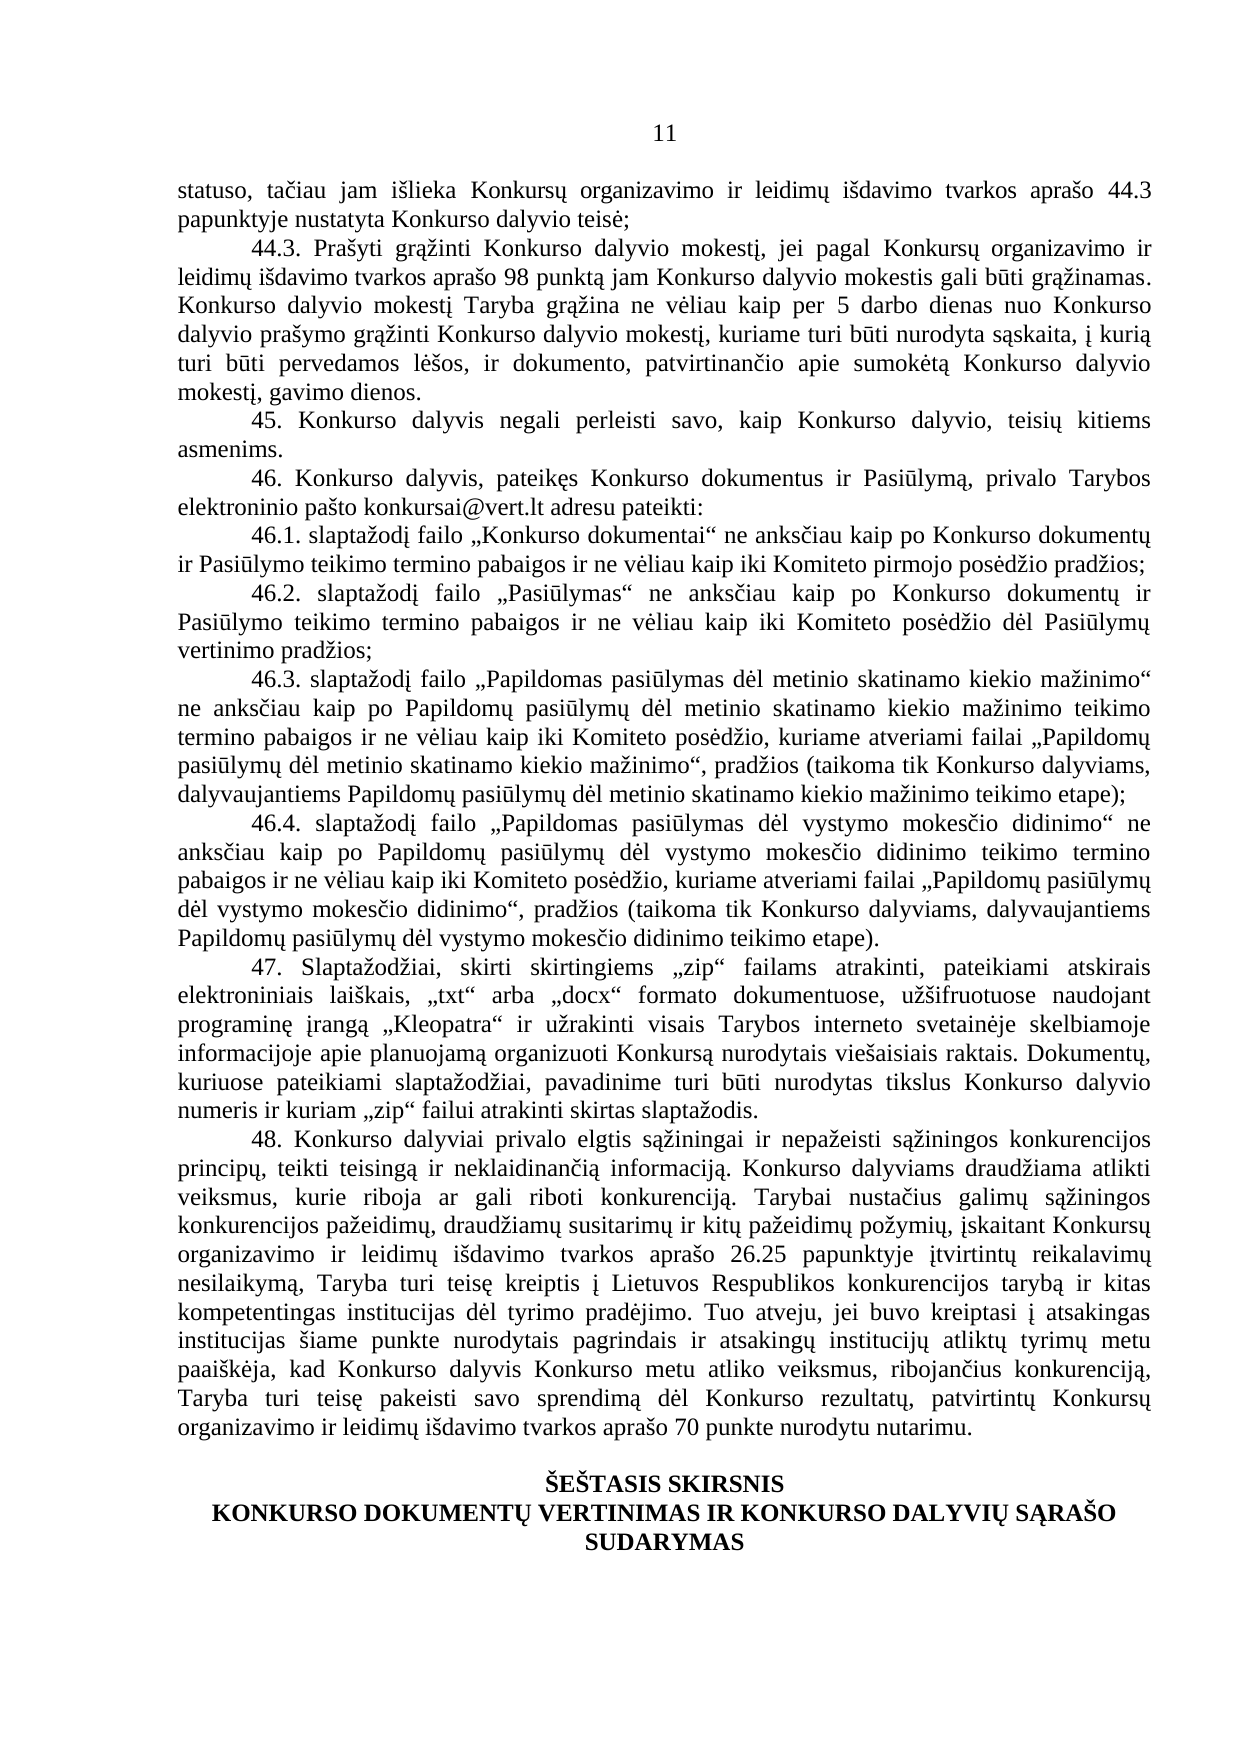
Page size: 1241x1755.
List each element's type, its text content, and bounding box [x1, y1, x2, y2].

text 47. Slaptažodžiai, skirti skirtingiems „zip“ failams atrakinti, pateikiami atskirais elektroniniais laiškais, „txt“ arba „docx“ formato dokumentuose, užšifruotuose naudojant programinę įrangą „Kleopatra“ ir užrakinti visais Tarybos interneto svetainėje skelbiamoje informacijoje apie planuojamą organizuoti Konkursą nurodytais viešaisiais raktais. Dokumentų, kuriuose pateikiami slaptažodžiai, pavadinime turi būti nurodytas tikslus Konkurso dalyvio numeris ir kuriam „zip“ failui atrakinti skirtas slaptažodis. [177, 952, 1152, 1124]
text 46.3. slaptažodį failo „Papildomas pasiūlymas dėl metinio skatinamo kiekio mažinimo“ ne anksčiau kaip po Papildomų pasiūlymų dėl metinio skatinamo kiekio mažinimo teikimo termino pabaigos ir ne vėliau kaip iki Komiteto posėdžio, kuriame atveriami failai „Papildomų pasiūlymų dėl metinio skatinamo kiekio mažinimo“, pradžios (taikoma tik Konkurso dalyviams, dalyvaujantiems Papildomų pasiūlymų dėl metinio skatinamo kiekio mažinimo teikimo etape); [177, 664, 1152, 808]
text 46. Konkurso dalyvis, pateikęs Konkurso dokumentus ir Pasiūlymą, privalo Tarybos elektroninio pašto konkursai@vert.lt adresu pateikti: [177, 463, 1152, 521]
text ŠEŠTASIS SKIRSNIS [177, 1469, 1152, 1498]
text 45. Konkurso dalyvis negali perleisti savo, kaip Konkurso dalyvio, teisių kitiems asmenims. [177, 406, 1152, 463]
text KONKURSO DOKUMENTŲ VERTINIMAS IR KONKURSO DALYVIŲ SĄRAŠO SUDARYMAS [177, 1498, 1152, 1556]
text 46.1. slaptažodį failo „Konkurso dokumentai“ ne anksčiau kaip po Konkurso dokumentų ir Pasiūlymo teikimo termino pabaigos ir ne vėliau kaip iki Komiteto pirmojo posėdžio pradžios; [177, 521, 1152, 578]
text 48. Konkurso dalyviai privalo elgtis sąžiningai ir nepažeisti sąžiningos konkurencijos principų, teikti teisingą ir neklaidinančią informaciją. Konkurso dalyviams draudžiama atlikti veiksmus, kurie riboja ar gali riboti konkurenciją. Tarybai nustačius galimų sąžiningos konkurencijos pažeidimų, draudžiamų susitarimų ir kitų pažeidimų požymių, įskaitant Konkursų organizavimo ir leidimų išdavimo tvarkos aprašo 26.25 papunktyje įtvirtintų reikalavimų nesilaikymą, Taryba turi teisę kreiptis į Lietuvos Respublikos konkurencijos tarybą ir kitas kompetentingas institucijas dėl tyrimo pradėjimo. Tuo atveju, jei buvo kreiptasi į atsakingas institucijas šiame punkte nurodytais pagrindais ir atsakingų institucijų atliktų tyrimų metu paaiškėja, kad Konkurso dalyvis Konkurso metu atliko veiksmus, ribojančius konkurenciją, Taryba turi teisę pakeisti savo sprendimą dėl Konkurso rezultatų, patvirtintų Konkursų organizavimo ir leidimų išdavimo tvarkos aprašo 70 punkte nurodytu nutarimu. [177, 1124, 1152, 1441]
text 44.3. Prašyti grąžinti Konkurso dalyvio mokestį, jei pagal Konkursų organizavimo ir leidimų išdavimo tvarkos aprašo 98 punktą jam Konkurso dalyvio mokestis gali būti grąžinamas. Konkurso dalyvio mokestį Taryba grąžina ne vėliau kaip per 5 darbo dienas nuo Konkurso dalyvio prašymo grąžinti Konkurso dalyvio mokestį, kuriame turi būti nurodyta sąskaita, į kurią turi būti pervedamos lėšos, ir dokumento, patvirtinančio apie sumokėtą Konkurso dalyvio mokestį, gavimo dienos. [177, 233, 1152, 406]
text 46.2. slaptažodį failo „Pasiūlymas“ ne anksčiau kaip po Konkurso dokumentų ir Pasiūlymo teikimo termino pabaigos ir ne vėliau kaip iki Komiteto posėdžio dėl Pasiūlymų vertinimo pradžios; [177, 578, 1152, 664]
text 46.4. slaptažodį failo „Papildomas pasiūlymas dėl vystymo mokesčio didinimo“ ne anksčiau kaip po Papildomų pasiūlymų dėl vystymo mokesčio didinimo teikimo termino pabaigos ir ne vėliau kaip iki Komiteto posėdžio, kuriame atveriami failai „Papildomų pasiūlymų dėl vystymo mokesčio didinimo“, pradžios (taikoma tik Konkurso dalyviams, dalyvaujantiems Papildomų pasiūlymų dėl vystymo mokesčio didinimo teikimo etape). [177, 808, 1152, 952]
text statuso, tačiau jam išlieka Konkursų organizavimo ir leidimų išdavimo tvarkos aprašo 44.3 papunktyje nustatyta Konkurso dalyvio teisė; [177, 176, 1152, 233]
